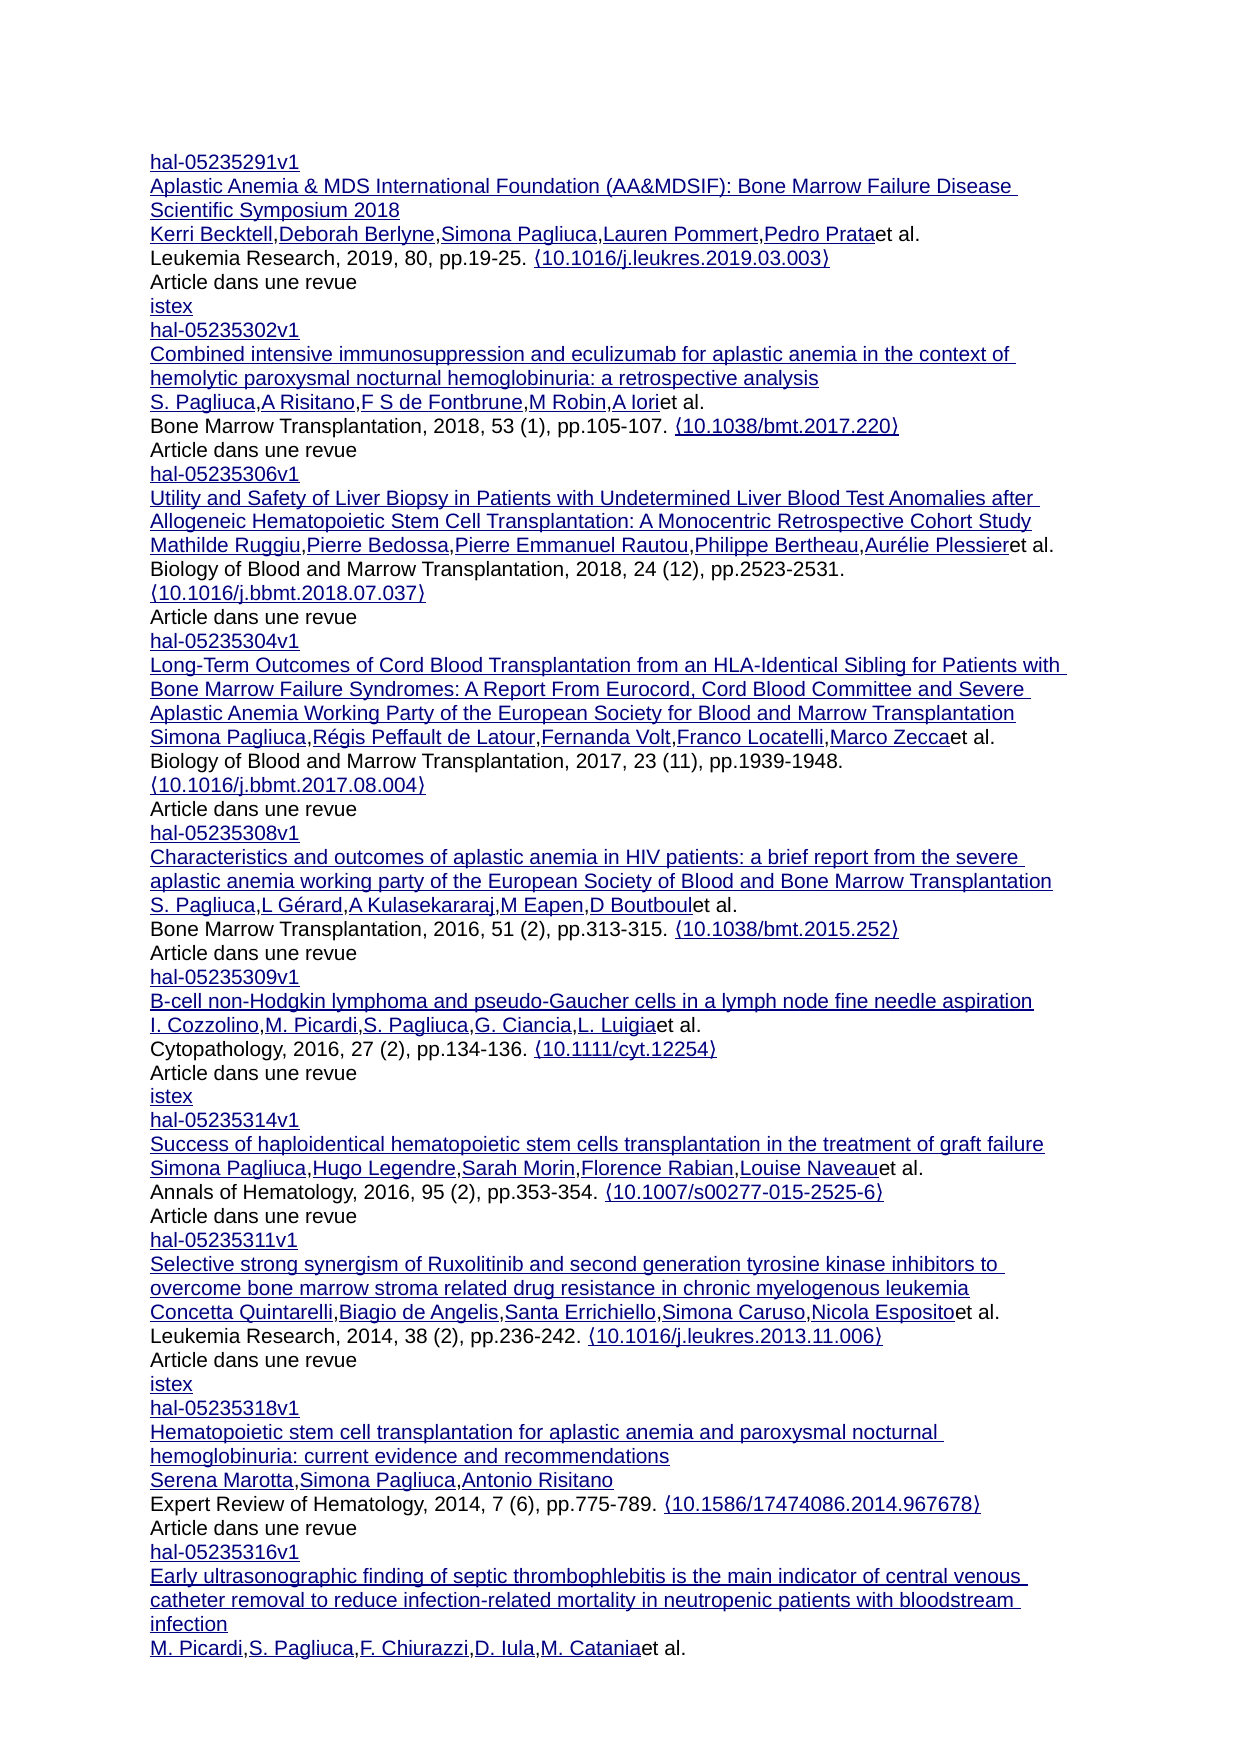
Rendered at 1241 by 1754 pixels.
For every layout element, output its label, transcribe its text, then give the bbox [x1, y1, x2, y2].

table_cell Combined intensive immunosuppression and eculizumab for aplastic anemia in the context of hemolytic paroxysmal nocturnal hemoglobinuria: a retrospective analysis S. Pagliuca,A Risitano,F S de Fontbrune,M Robin,A Ioriet al. Bone Marrow Transplantation, 2018, 53 (1), pp.105-107. ⟨10.1038/bmt.2017.220⟩ Article dans une revue hal-05235306v1 [150, 342, 1090, 485]
table_cell Long-Term Outcomes of Cord Blood Transplantation from an HLA-Identical Sibling for Patients with Bone Marrow Failure Syndromes: A Report From Eurocord, Cord Blood Committee and Severe Aplastic Anemia Working Party of the European Society for Blood and Marrow Transplantation Simona Pagliuca,Régis Peffault de Latour,Fernanda Volt,Franco Locatelli,Marco Zeccaet al. Biology of Blood and Marrow Transplantation, 2017, 23 (11), pp.1939-1948. ⟨10.1016/j.bbmt.2017.08.004⟩ Article dans une revue hal-05235308v1 [150, 653, 1090, 845]
table_cell Hematopoietic stem cell transplantation for aplastic anemia and paroxysmal nocturnal hemoglobinuria: current evidence and recommendations Serena Marotta,Simona Pagliuca,Antonio Risitano Expert Review of Hematology, 2014, 7 (6), pp.775-789. ⟨10.1586/17474086.2014.967678⟩ Article dans une revue hal-05235316v1 [150, 1420, 1090, 1563]
table_cell Selective strong synergism of Ruxolitinib and second generation tyrosine kinase inhibitors to overcome bone marrow stroma related drug resistance in chronic myelogenous leukemia Concetta Quintarelli,Biagio de Angelis,Santa Errichiello,Simona Caruso,Nicola Espositoet al. Leukemia Research, 2014, 38 (2), pp.236-242. ⟨10.1016/j.leukres.2013.11.006⟩ Article dans une revue istex hal-05235318v1 [150, 1252, 1090, 1420]
table_cell Characteristics and outcomes of aplastic anemia in HIV patients: a brief report from the severe aplastic anemia working party of the European Society of Blood and Bone Marrow Transplantation S. Pagliuca,L Gérard,A Kulasekararaj,M Eapen,D Boutboulet al. Bone Marrow Transplantation, 2016, 51 (2), pp.313-315. ⟨10.1038/bmt.2015.252⟩ Article dans une revue hal-05235309v1 [150, 845, 1090, 988]
table_cell Success of haploidentical hematopoietic stem cells transplantation in the treatment of graft failure Simona Pagliuca,Hugo Legendre,Sarah Morin,Florence Rabian,Louise Naveauet al. Annals of Hematology, 2016, 95 (2), pp.353-354. ⟨10.1007/s00277-015-2525-6⟩ Article dans une revue hal-05235311v1 [150, 1132, 1090, 1252]
table_cell Aplastic Anemia & MDS International Foundation (AA&MDSIF): Bone Marrow Failure Disease Scientific Symposium 2018 Kerri Becktell,Deborah Berlyne,Simona Pagliuca,Lauren Pommert,Pedro Prataet al. Leukemia Research, 2019, 80, pp.19-25. ⟨10.1016/j.leukres.2019.03.003⟩ Article dans une revue istex hal-05235302v1 [150, 174, 1090, 342]
table_cell hal-05235291v1 [150, 150, 1090, 174]
table_cell Utility and Safety of Liver Biopsy in Patients with Undetermined Liver Blood Test Anomalies after Allogeneic Hematopoietic Stem Cell Transplantation: A Monocentric Retrospective Cohort Study Mathilde Ruggiu,Pierre Bedossa,Pierre Emmanuel Rautou,Philippe Bertheau,Aurélie Plessieret al. Biology of Blood and Marrow Transplantation, 2018, 24 (12), pp.2523-2531. ⟨10.1016/j.bbmt.2018.07.037⟩ Article dans une revue hal-05235304v1 [150, 485, 1090, 653]
table_cell Early ultrasonographic finding of septic thrombophlebitis is the main indicator of central venous catheter removal to reduce infection-related mortality in neutropenic patients with bloodstream infection M. Picardi,S. Pagliuca,F. Chiurazzi,D. Iula,M. Cataniaet al. [150, 1564, 1090, 1659]
table_cell B‐cell non‐Hodgkin lymphoma and pseudo‐Gaucher cells in a lymph node fine needle aspiration I. Cozzolino,M. Picardi,S. Pagliuca,G. Ciancia,L. Luigiaet al. Cytopathology, 2016, 27 (2), pp.134-136. ⟨10.1111/cyt.12254⟩ Article dans une revue istex hal-05235314v1 [150, 989, 1090, 1132]
